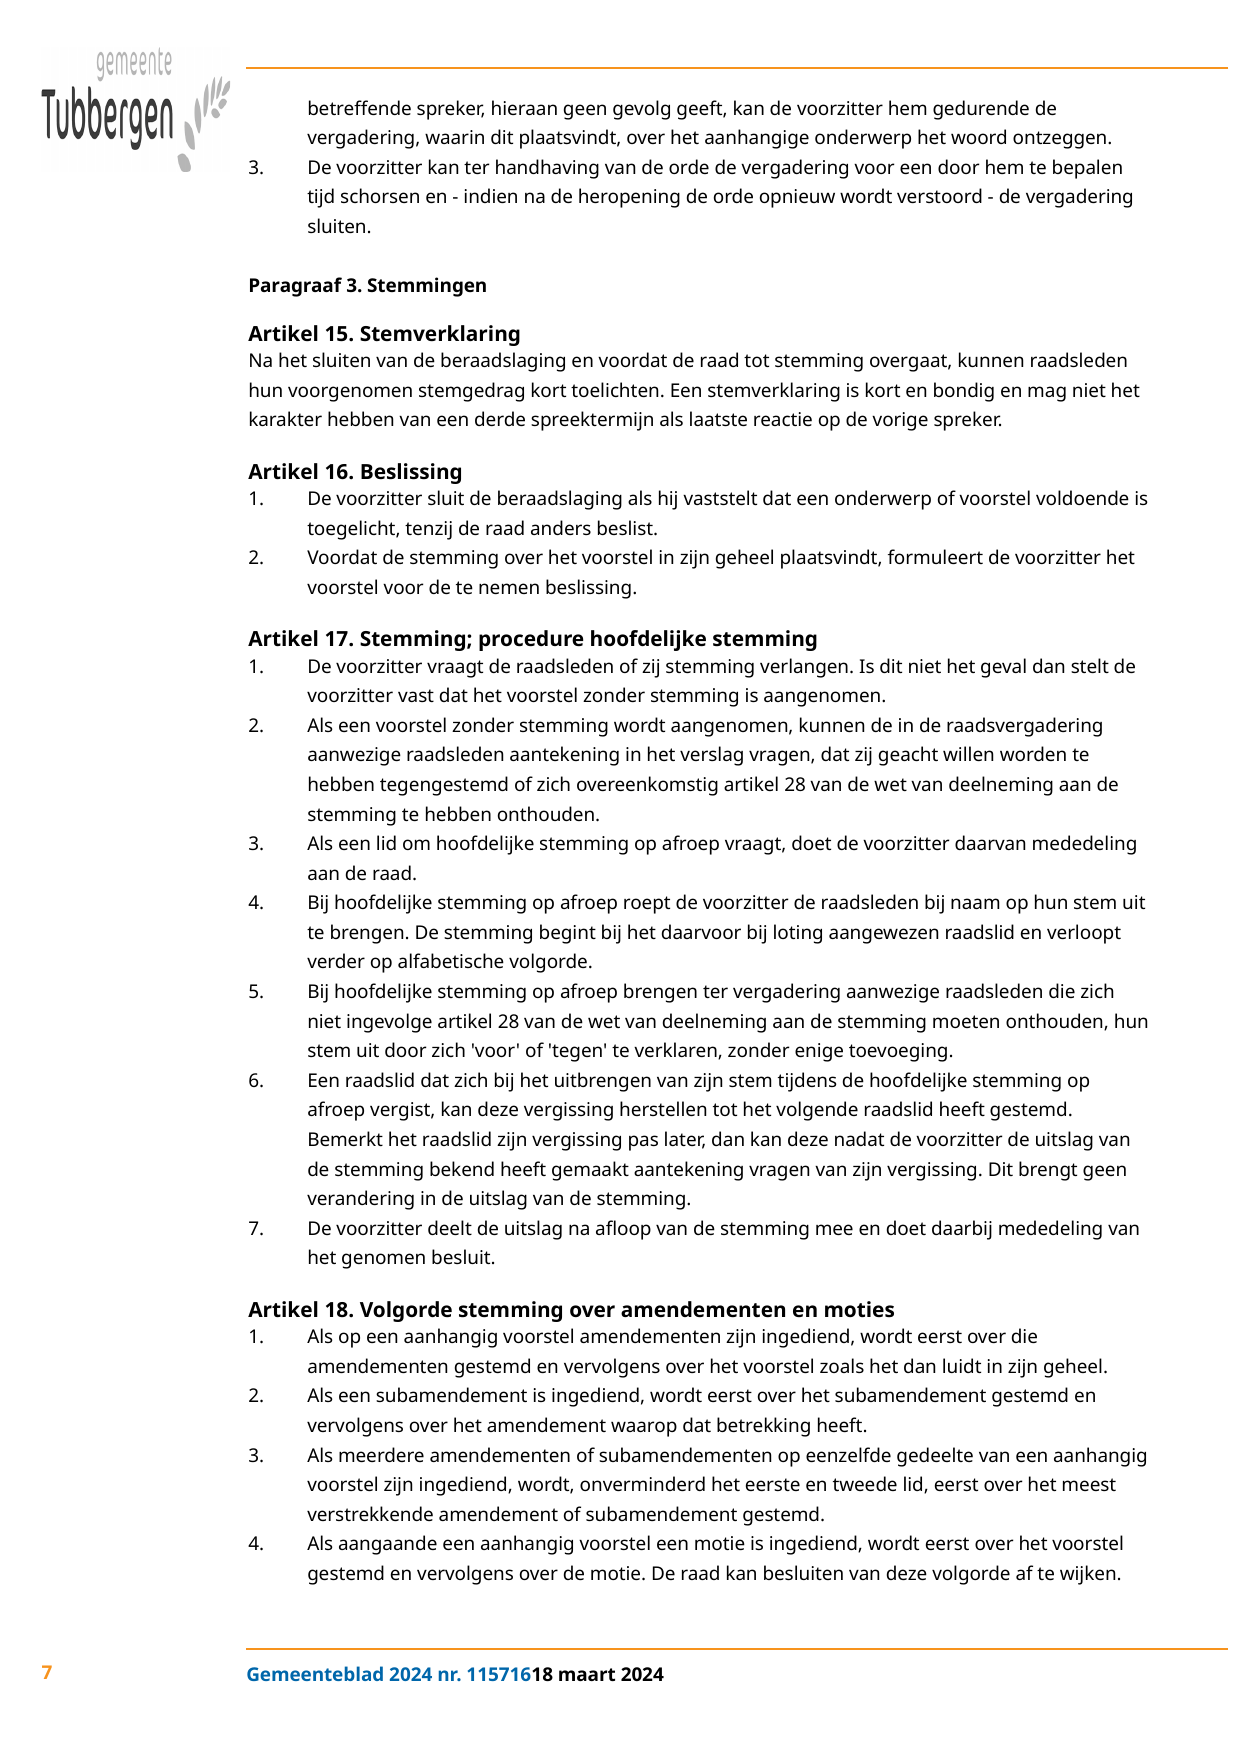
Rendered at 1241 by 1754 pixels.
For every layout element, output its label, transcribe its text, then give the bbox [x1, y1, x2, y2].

list De voorzitter vraagt de raadsleden of zij stemming verlangen. Is dit niet het geval dan stelt de voorzitter vast dat het voorstel zonder stemming is aangenomen. [248, 653, 1152, 708]
text Artikel 16. Beslissing [248, 457, 1152, 485]
list De voorzitter sluit de beraadslaging als hij vaststelt dat een onderwerp of voorstel voldoende is toegelicht, tenzij de raad anders beslist. [248, 485, 1152, 541]
list Als aangaande een aanhangig voorstel een motie is ingediend, wordt eerst over het voorstel gestemd en vervolgens over de motie. De raad kan besluiten van deze volgorde af te wijken. [248, 1531, 1152, 1586]
list betreffende spreker, hieraan geen gevolg geeft, kan de voorzitter hem gedurende de vergadering, waarin dit plaatsvindt, over het aanhangige onderwerp het woord ontzeggen. [248, 95, 1152, 150]
list De voorzitter deelt de uitslag na afloop van de stemming mee en doet daarbij mededeling van het genomen besluit. [248, 1215, 1152, 1270]
list Voordat de stemming over het voorstel in zijn geheel plaatsvindt, formuleert de voorzitter het voorstel voor de te nemen beslissing. [248, 544, 1152, 600]
text Artikel 18. Volgorde stemming over amendementen en moties [248, 1295, 1152, 1323]
list Als een voorstel zonder stemming wordt aangenomen, kunnen de in de raadsvergadering aanwezige raadsleden aantekening in het verslag vragen, dat zij geacht willen worden te hebben tegengestemd of zich overeenkomstig artikel 28 van de wet van deelneming aan de stemming te hebben onthouden. [248, 712, 1152, 827]
list Als meerdere amendementen of subamendementen op eenzelfde gedeelte van een aanhangig voorstel zijn ingediend, wordt, onverminderd het eerste en tweede lid, eerst over het meest verstrekkende amendement of subamendement gestemd. [248, 1442, 1152, 1527]
list Een raadslid dat zich bij het uitbrengen van zijn stem tijdens de hoofdelijke stemming op afroep vergist, kan deze vergissing herstellen tot het volgende raadslid heeft gestemd. Bemerkt het raadslid zijn vergissing pas later, dan kan deze nadat de voorzitter de uitslag van de stemming bekend heeft gemaakt aantekening vragen van zijn vergissing. Dit brengt geen verandering in de uitslag van de stemming. [248, 1067, 1152, 1211]
text Artikel 15. Stemverklaring [248, 319, 1152, 347]
text Paragraaf 3. Stemmingen [248, 272, 1152, 298]
list Als een subamendement is ingediend, wordt eerst over het subamendement gestemd en vervolgens over het amendement waarop dat betrekking heeft. [248, 1383, 1152, 1438]
list Als een lid om hoofdelijke stemming op afroep vraagt, doet de voorzitter daarvan mededeling aan de raad. [248, 830, 1152, 886]
list De voorzitter kan ter handhaving van de orde de vergadering voor een door hem te bepalen tijd schorsen en - indien na de heropening de orde opnieuw wordt verstoord - de vergadering sluiten. [248, 154, 1152, 239]
text Na het sluiten van de beraadslaging en voordat de raad tot stemming overgaat, kunnen raadsleden hun voorgenomen stemgedrag kort toelichten. Een stemverklaring is kort en bondig en mag niet het karakter hebben van een derde spreektermijn als laatste reactie op de vorige spreker. [248, 347, 1152, 432]
picture [41, 47, 231, 172]
list Als op een aanhangig voorstel amendementen zijn ingediend, wordt eerst over die amendementen gestemd en vervolgens over het voorstel zoals het dan luidt in zijn geheel. [248, 1323, 1152, 1379]
list Bij hoofdelijke stemming op afroep roept de voorzitter de raadsleden bij naam op hun stem uit te brengen. De stemming begint bij het daarvoor bij loting aangewezen raadslid en verloopt verder op alfabetische volgorde. [248, 889, 1152, 974]
list Bij hoofdelijke stemming op afroep brengen ter vergadering aanwezige raadsleden die zich niet ingevolge artikel 28 van de wet van deelneming aan de stemming moeten onthouden, hun stem uit door zich 'voor' of 'tegen' te verklaren, zonder enige toevoeging. [248, 978, 1152, 1063]
text Artikel 17. Stemming; procedure hoofdelijke stemming [248, 624, 1152, 653]
